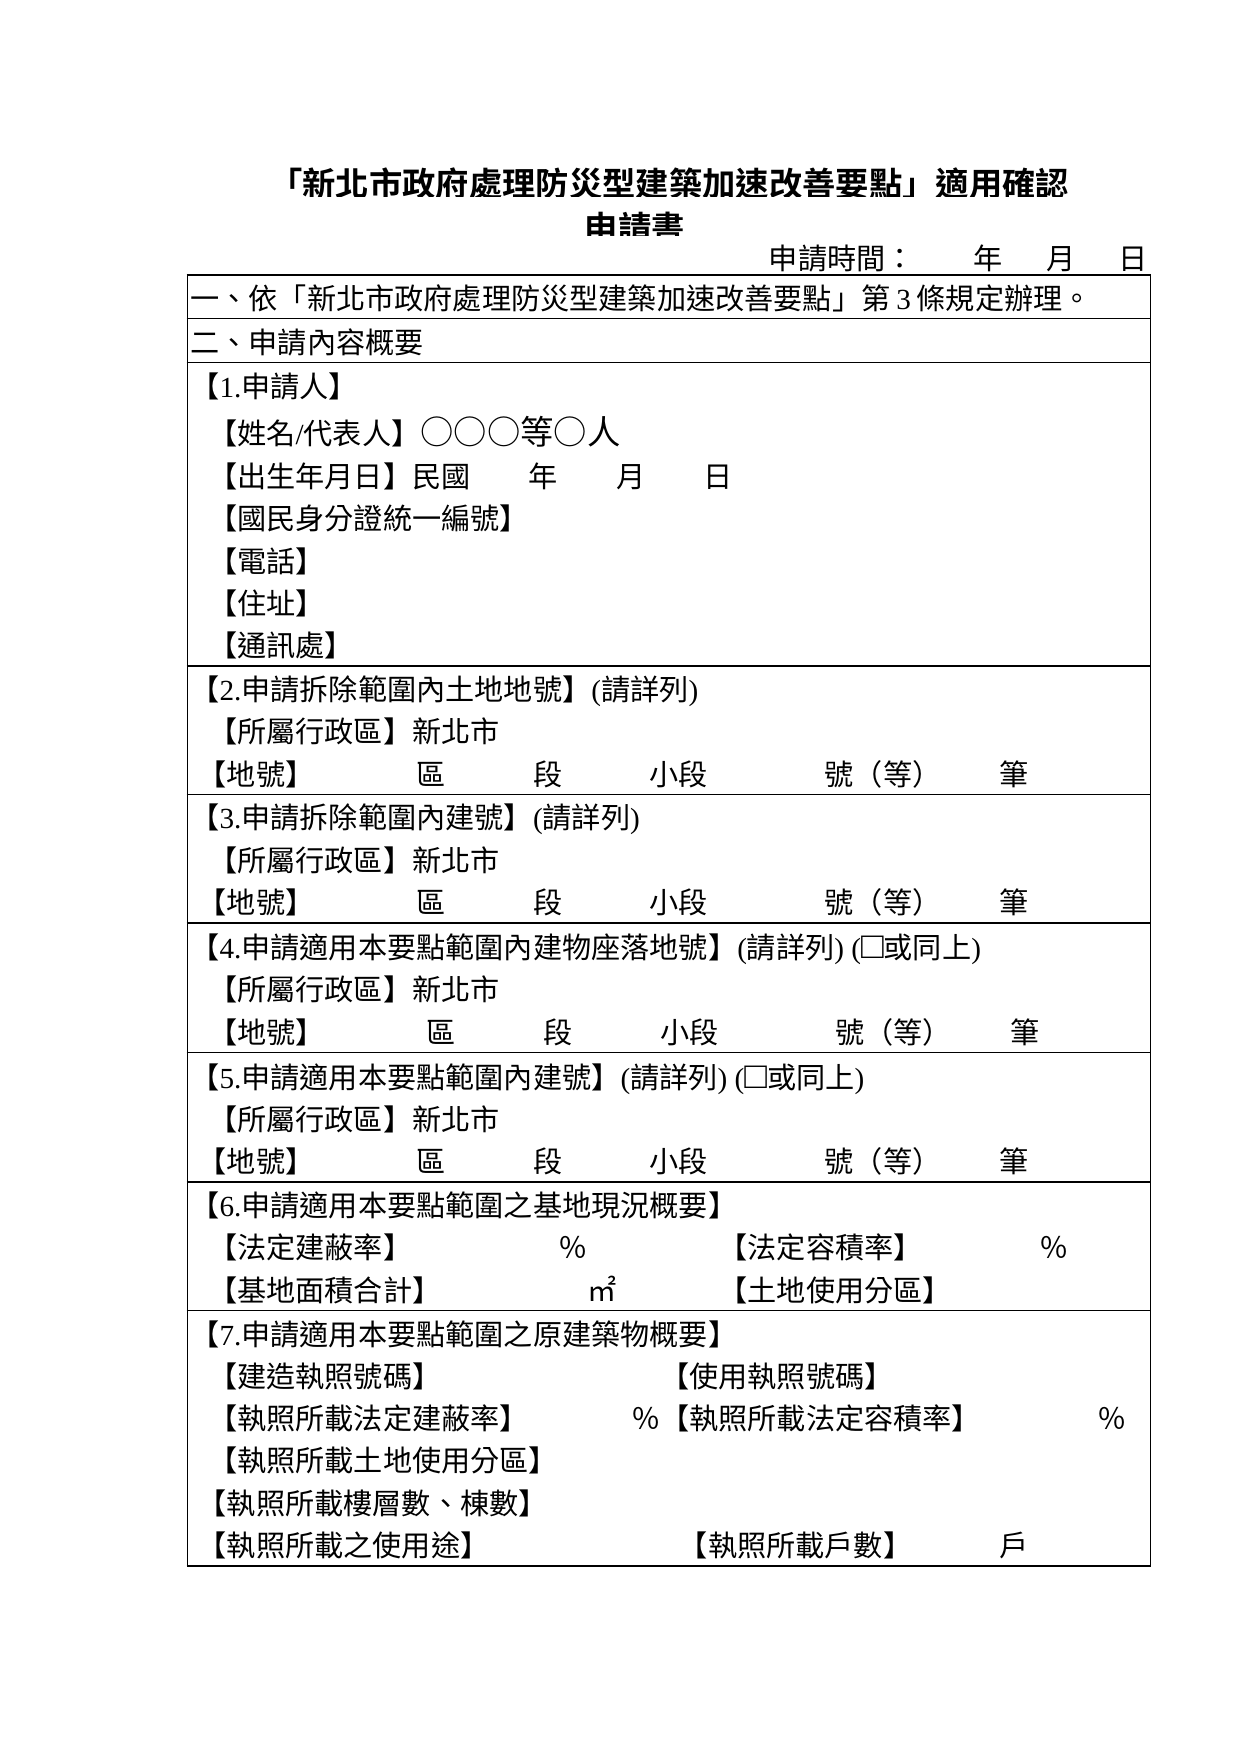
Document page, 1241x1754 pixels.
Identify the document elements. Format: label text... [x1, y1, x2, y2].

table_cell 二、申請內容概要 [188, 319, 1150, 362]
table_cell 【5.申請適用本要點範圍內建號】(請詳列) (□或同上) 【所屬行政區】新北市 【地號】 區 段 小段 號（等） 筆 [188, 1053, 1150, 1181]
table_cell 【1.申請人】 【姓名/代表人】○○○等○人 【出生年月日】民國 年 月 日 【國民身分證統一編號】 【電話】 【住址】 【通訊處】 [188, 363, 1150, 665]
table_cell 【7.申請適用本要點範圍之原建築物概要】 【建造執照號碼】 【使用執照號碼】 【執照所載法定建蔽率】 ％【執照所載法定容積率】 ％ 【執照所載土地使用分區】 【執照所載樓層數、棟數】 【執照所載之使用途】 【執照所載戶數】 戶 [188, 1311, 1150, 1565]
table_header 「新北市政府處理防災型建築加速改善要點」適用確認 申 請 書 [187, 158, 1151, 197]
table_cell 【4.申請適用本要點範圍內建物座落地號】(請詳列) (□或同上) 【所屬行政區】新北市 【地號】 區 段 小段 號（等） 筆 [188, 924, 1150, 1052]
table_cell 申請書 [187, 197, 1151, 235]
table_cell 一、依「新北市政府處理防災型建築加速改善要點」第3條規定辦理。 [188, 276, 1150, 318]
table_cell 【6.申請適用本要點範圍之基地現況概要】 【法定建蔽率】 ％ 【法定容積率】 ％ 【基地面積合計】 ㎡ 【土地使用分區】 [188, 1183, 1150, 1309]
table_cell 【2.申請拆除範圍內土地地號】(請詳列) 【所屬行政區】新北市 【地號】 區 段 小段 號（等） 筆 [188, 667, 1150, 793]
table_cell 申請時間： 年 月 日 [187, 235, 1151, 274]
table_cell 【3.申請拆除範圍內建號】(請詳列) 【所屬行政區】新北市 【地號】 區 段 小段 號（等） 筆 [188, 795, 1150, 922]
